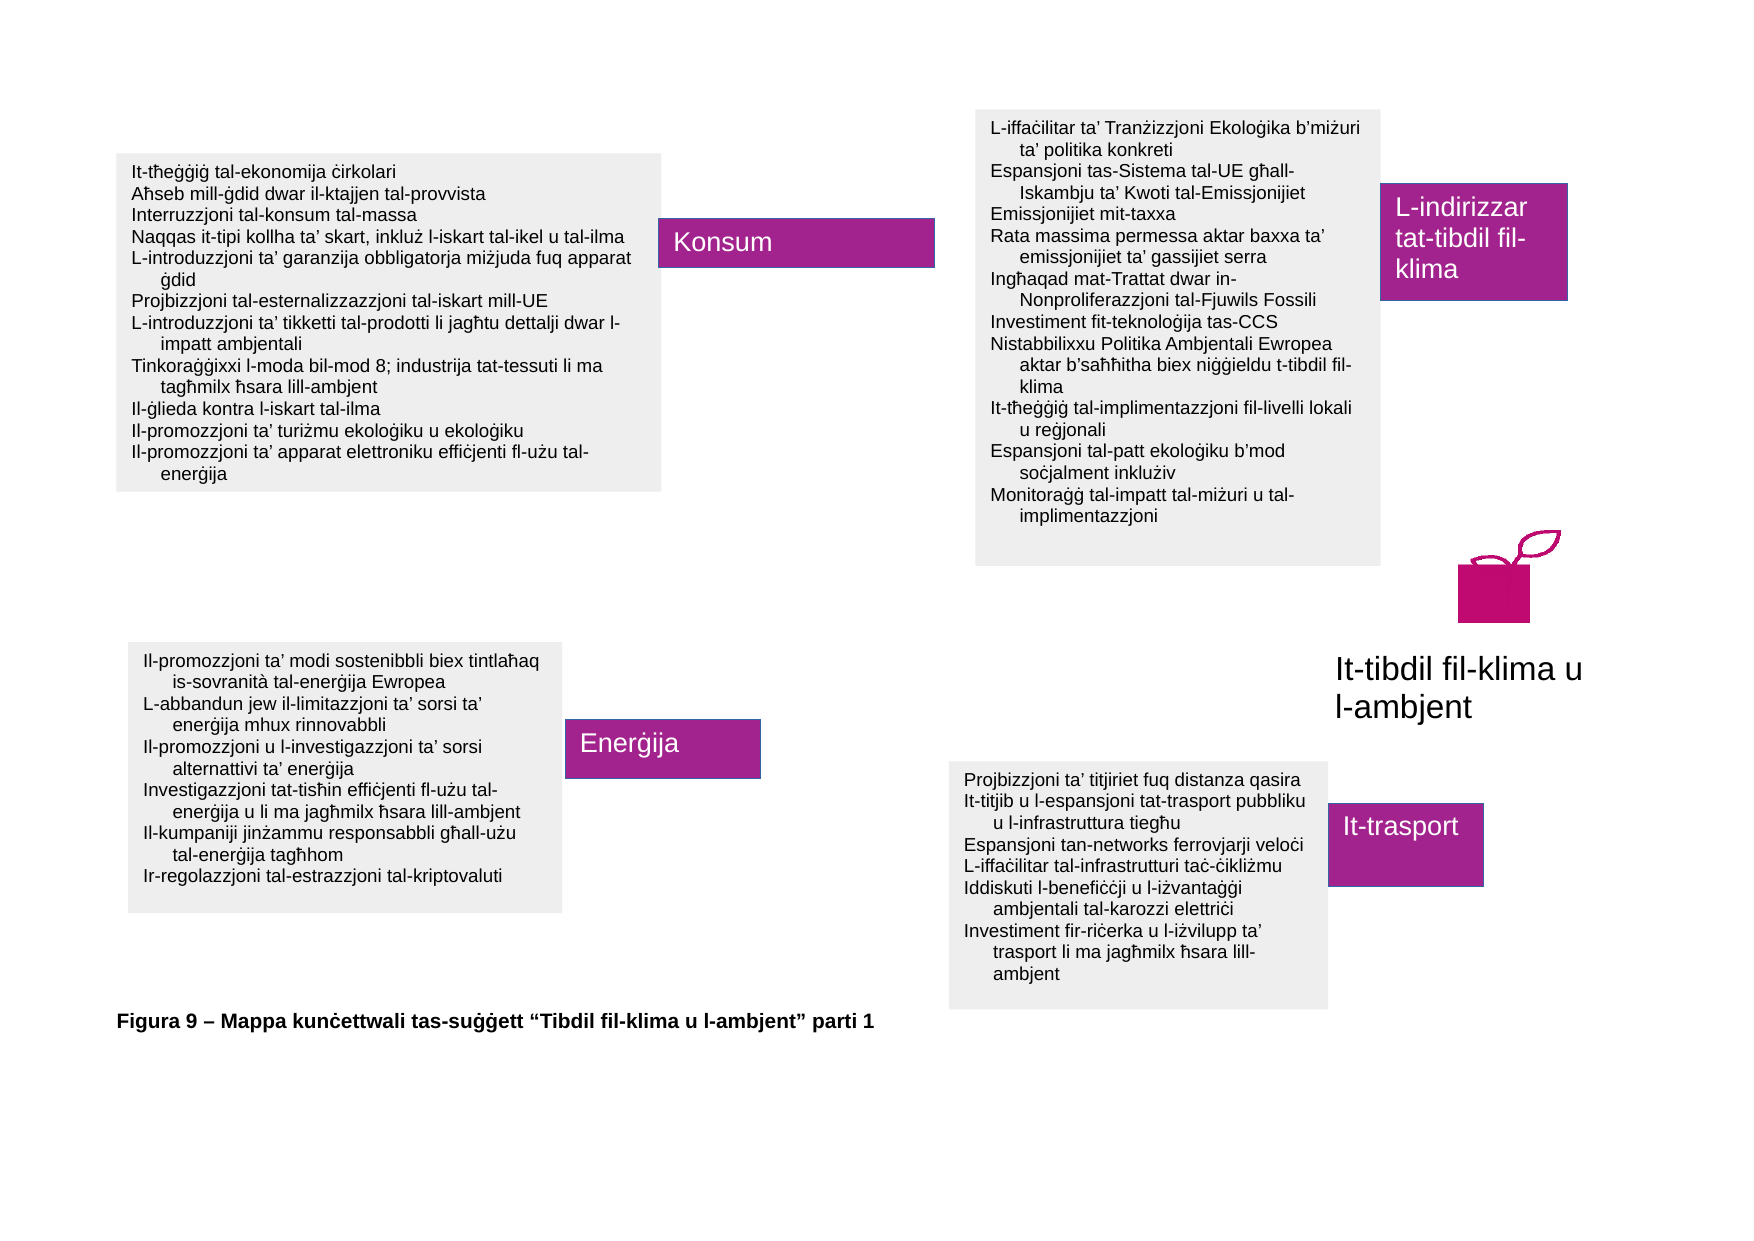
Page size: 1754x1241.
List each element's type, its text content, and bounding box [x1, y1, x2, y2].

picture [1438, 518, 1580, 625]
text Figura 9 – Mappa kunċettwali tas-suġġett “Tibdil fil-klima u l-ambjent” parti 1 [116, 122, 1624, 1033]
